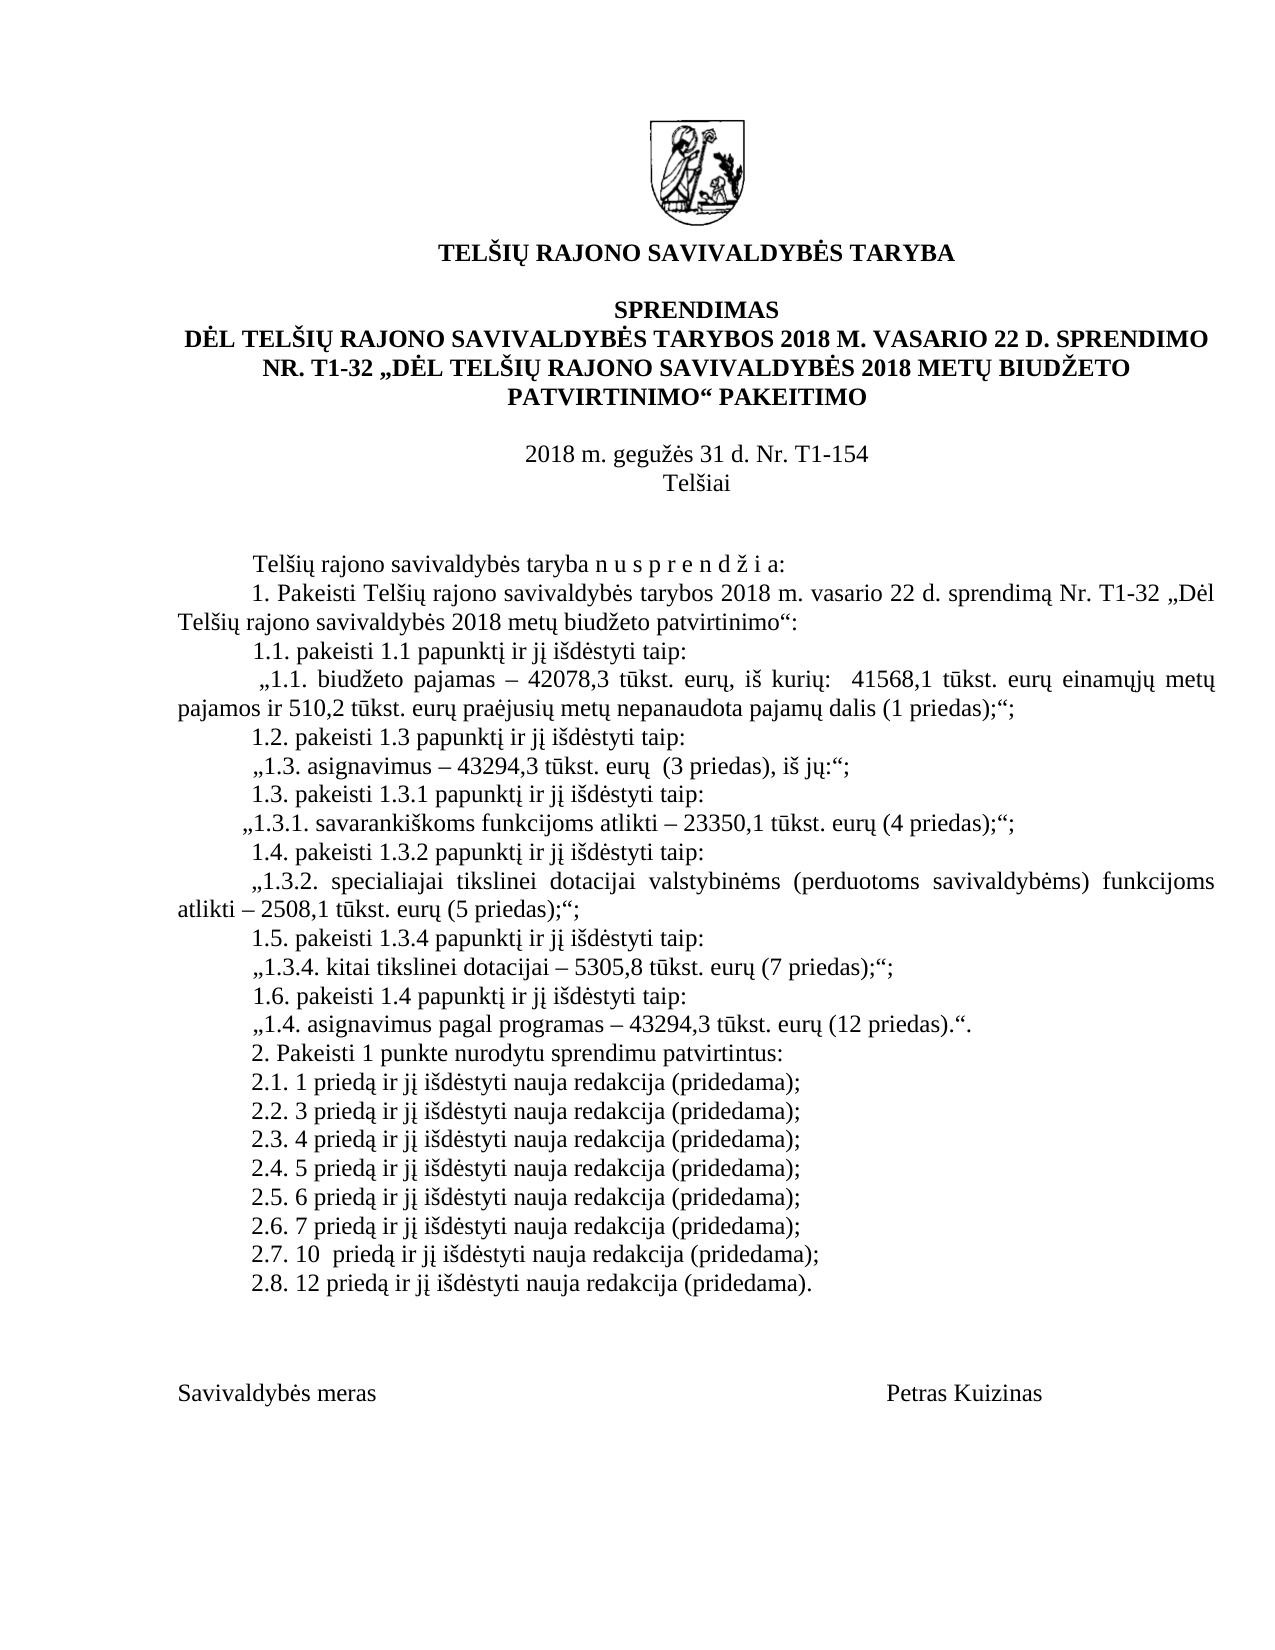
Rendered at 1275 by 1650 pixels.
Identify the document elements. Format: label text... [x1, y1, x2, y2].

text 2.8. 12 priedą ir jį išdėstyti nauja redakcija (pridedama). [177, 1268, 1216, 1297]
text DĖL TELŠIŲ RAJONO SAVIVALDYBĖS TARYBOS 2018 M. VASARIO 22 D. SPRENDIMO NR. T1-32 „DĖL TELŠIŲ RAJONO SAVIVALDYBĖS 2018 METŲ BIUDŽETO PATVIRTINIMO“ PAKEITIMO [177, 324, 1216, 411]
text „1.1. biudžeto pajamas – 42078,3 tūkst. eurų, iš kurių: 41568,1 tūkst. eurų einamųjų metų pajamos ir 510,2 tūkst. eurų praėjusių metų nepanaudota pajamų dalis (1 priedas);“; [177, 664, 1216, 722]
text „1.3. asignavimus – 43294,3 tūkst. eurų (3 priedas), iš jų:“; [177, 751, 1216, 779]
text 2.1. 1 priedą ir jį išdėstyti nauja redakcija (pridedama); [177, 1067, 1216, 1096]
text 2. Pakeisti 1 punkte nurodytu sprendimu patvirtintus: [177, 1038, 1216, 1067]
text 1.4. pakeisti 1.3.2 papunktį ir jį išdėstyti taip: [177, 837, 1216, 866]
text Telšiai [177, 468, 1216, 497]
text „1.3.4. kitai tikslinei dotacijai – 5305,8 tūkst. eurų (7 priedas);“; [177, 952, 1216, 981]
text TELŠIŲ RAJONO SAVIVALDYBĖS TARYBA [177, 238, 1216, 267]
text 1.6. pakeisti 1.4 papunktį ir jį išdėstyti taip: [177, 981, 1216, 1009]
text 2.4. 5 priedą ir jį išdėstyti nauja redakcija (pridedama); [177, 1153, 1216, 1182]
text 2.6. 7 priedą ir jį išdėstyti nauja redakcija (pridedama); [177, 1211, 1216, 1239]
text 1.3. pakeisti 1.3.1 papunktį ir jį išdėstyti taip: [177, 779, 1216, 808]
text 1.1. pakeisti 1.1 papunktį ir jį išdėstyti taip: [177, 636, 1216, 664]
text 2.3. 4 priedą ir jį išdėstyti nauja redakcija (pridedama); [177, 1124, 1216, 1153]
text Telšių rajono savivaldybės taryba nusprendžia: [177, 549, 1216, 578]
text 1. Pakeisti Telšių rajono savivaldybės tarybos 2018 m. vasario 22 d. sprendimą Nr. T1-32 „Dėl Telšių rajono savivaldybės 2018 metų biudžeto patvirtinimo“: [177, 578, 1216, 636]
text „1.3.2. specialiajai tikslinei dotacijai valstybinėms (perduotoms savivaldybėms) funkcijoms atlikti – 2508,1 tūkst. eurų (5 priedas);“; [177, 866, 1216, 923]
text 1.2. pakeisti 1.3 papunktį ir jį išdėstyti taip: [177, 722, 1216, 751]
text 2018 m. gegužės 31 d. Nr. T1-154 [177, 439, 1216, 468]
text „1.3.1. savarankiškoms funkcijoms atlikti – 23350,1 tūkst. eurų (4 priedas);“; [177, 808, 1216, 837]
text „1.4. asignavimus pagal programas – 43294,3 tūkst. eurų (12 priedas).“. [177, 1009, 1216, 1038]
text 2.7. 10 priedą ir jį išdėstyti nauja redakcija (pridedama); [177, 1239, 1216, 1268]
text SPRENDIMAS [177, 296, 1216, 324]
text 1.5. pakeisti 1.3.4 papunktį ir jį išdėstyti taip: [177, 923, 1216, 952]
text 2.2. 3 priedą ir jį išdėstyti nauja redakcija (pridedama); [177, 1096, 1216, 1124]
text Savivaldybės meras Petras Kuizinas [177, 1378, 1216, 1407]
text 2.5. 6 priedą ir jį išdėstyti nauja redakcija (pridedama); [177, 1182, 1216, 1211]
